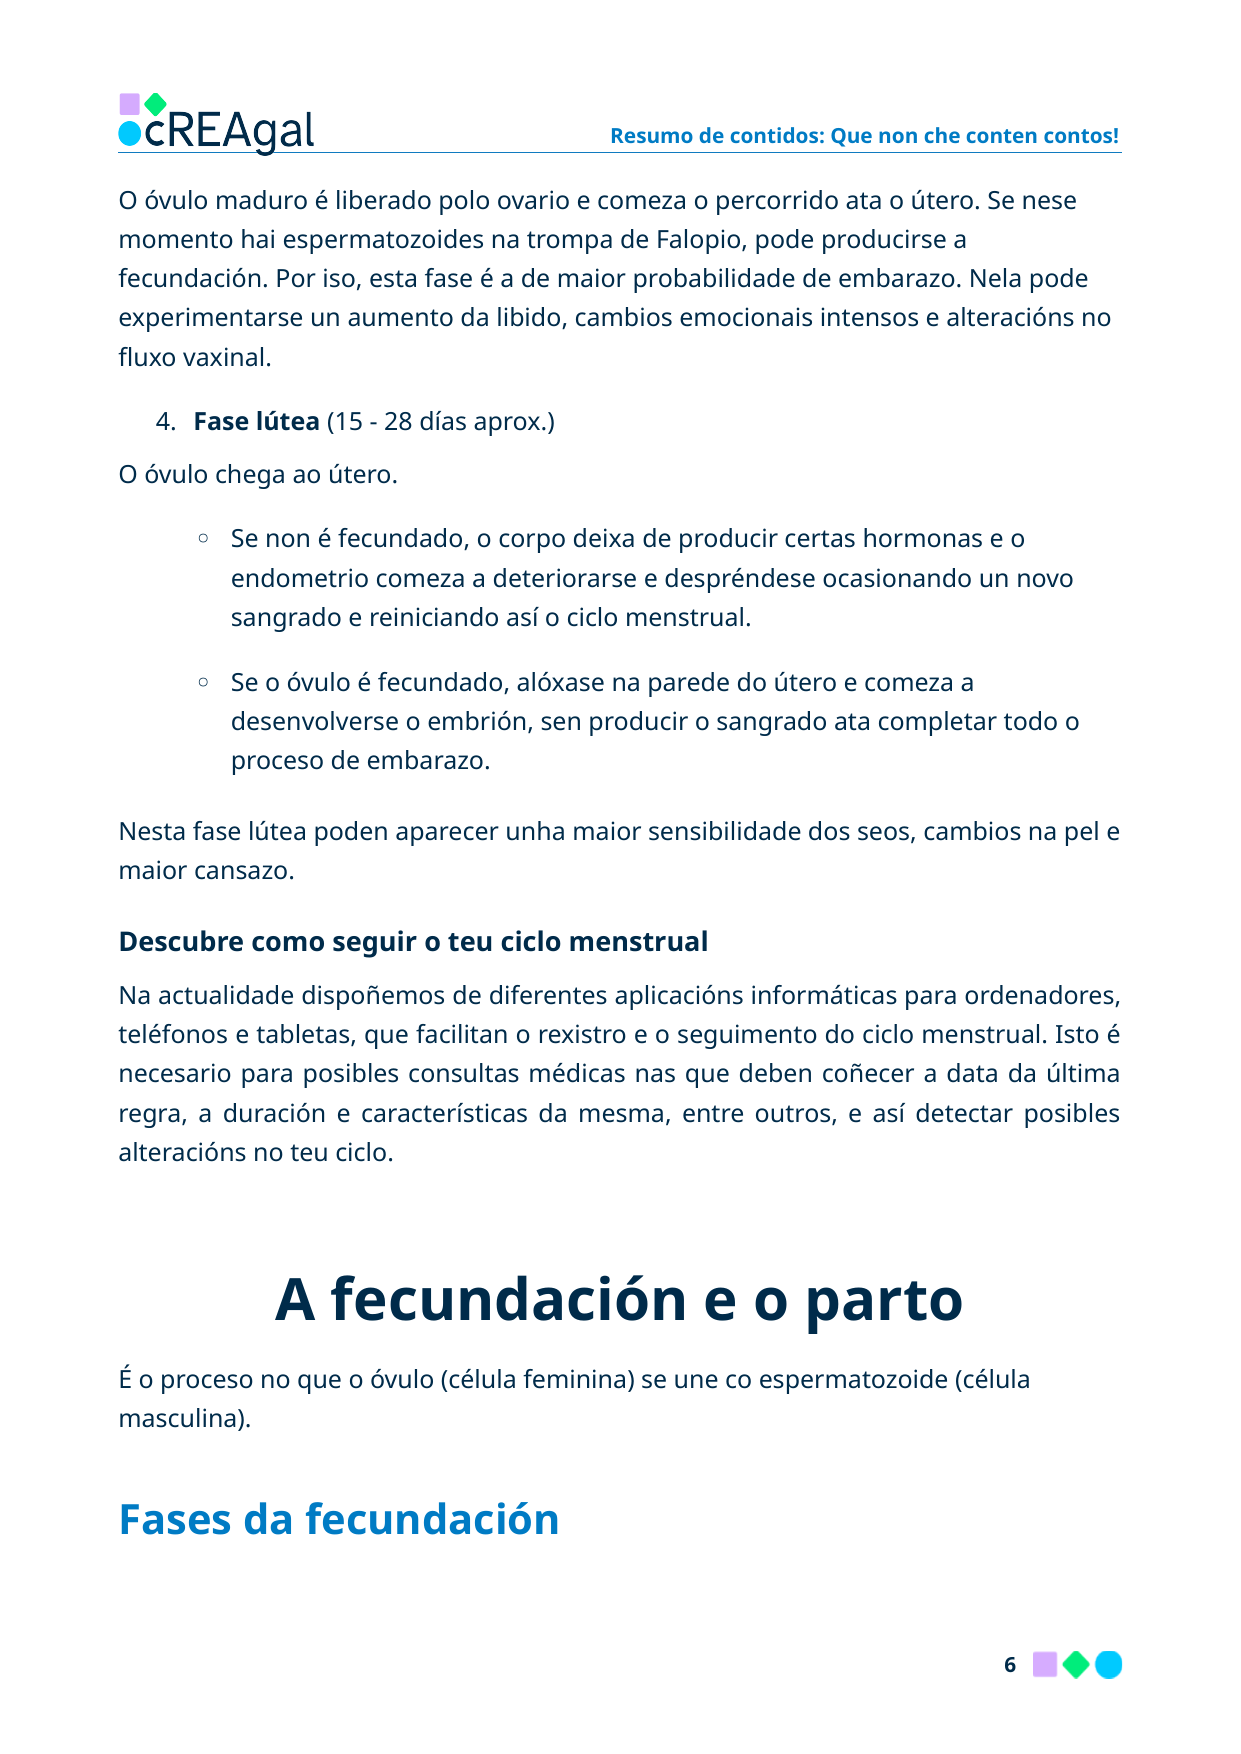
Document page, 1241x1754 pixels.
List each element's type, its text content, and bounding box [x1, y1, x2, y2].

text O óvulo chega ao útero. [118, 456, 1122, 490]
picture [1112, 1667, 1123, 1679]
list Se o óvulo é fecundado, alóxase na parede do útero e comeza a desenvolverse o embrión, sen producir o sangrado ata completar todo o proceso de embarazo. [193, 664, 1122, 777]
subtitle Fases da fecundación [118, 1490, 1122, 1547]
text Na actualidade dispoñemos de diferentes aplicacións informáticas para ordenadores, teléfonos e tabletas, que facilitan o rexistro e o seguimento do ciclo menstrual. Isto é necesario para posibles consultas médicas nas que deben coñecer a data da última regra, a duración e características da mesma, entre outros, e así detectar posibles alteracións no teu ciclo. [118, 978, 1122, 1168]
picture [1033, 1651, 1106, 1679]
text O óvulo maduro é liberado polo ovario e comeza o percorrido ata o útero. Se nese momento hai espermatozoides na trompa de Falopio, pode producirse a fecundación. Por iso, esta fase é a de maior probabilidade de embarazo. Nela pode experimentarse un aumento da libido, cambios emocionais intensos e alteracións no fluxo vaxinal. [118, 182, 1122, 373]
list Fase lútea (15 - 28 días aprox.) [156, 403, 1122, 437]
list Se non é fecundado, o corpo deixa de producir certas hormonas e o endometrio comeza a deteriorarse e despréndese ocasionando un novo sangrado e reiniciando así o ciclo menstrual. [193, 521, 1122, 633]
subtitle A fecundación e o parto [118, 1258, 1122, 1337]
subtitle Descubre como seguir o teu ciclo menstrual [118, 923, 1122, 960]
picture [1116, 1651, 1123, 1661]
text É o proceso no que o óvulo (célula feminina) se une co espermatozoide (célula masculina). [118, 1361, 1122, 1435]
text Nesta fase lútea poden aparecer unha maior sensibilidade dos seos, cambios na pel e maior cansazo. [118, 813, 1122, 886]
picture [118, 93, 314, 156]
